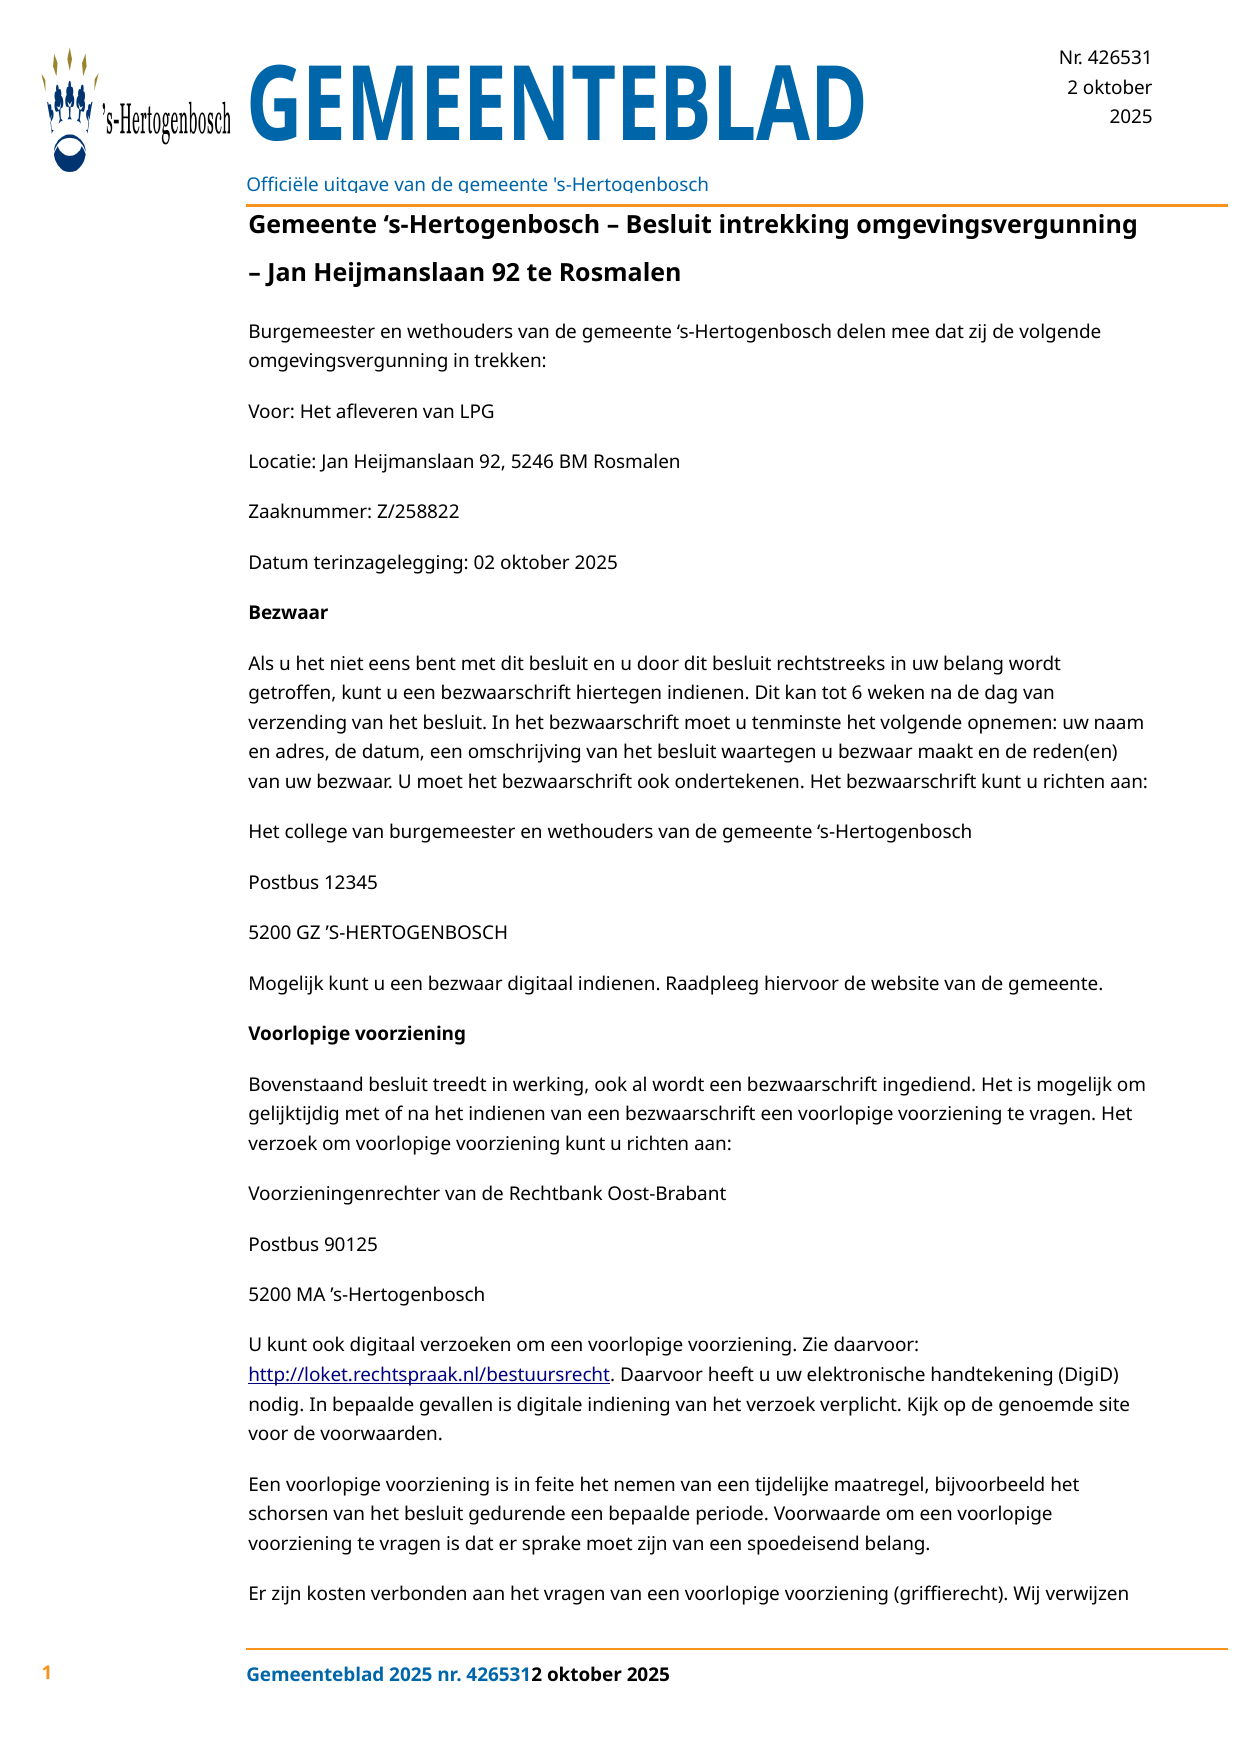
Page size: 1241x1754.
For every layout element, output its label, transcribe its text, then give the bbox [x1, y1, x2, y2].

text Voorzieningenrechter van de Rechtbank Oost-Brabant [248, 1180, 1152, 1206]
text Bovenstaand besluit treedt in werking, ook al wordt een bezwaarschrift ingediend. Het is mogelijk om gelijktijdig met of na het indienen van een bezwaarschrift een voorlopige voorziening te vragen. Het verzoek om voorlopige voorziening kunt u richten aan: [248, 1071, 1152, 1156]
text 5200 MA ’s-Hertogenbosch [248, 1281, 1152, 1307]
text 5200 GZ ’S-HERTOGENBOSCH [248, 919, 1152, 945]
text Voorlopige voorziening [248, 1020, 1152, 1046]
text Een voorlopige voorziening is in feite het nemen van een tijdelijke maatregel, bijvoorbeeld het schorsen van het besluit gedurende een bepaalde periode. Voorwaarde om een voorlopige voorziening te vragen is dat er sprake moet zijn van een spoedeisend belang. [248, 1471, 1152, 1556]
picture [41, 47, 231, 172]
text Postbus 12345 [248, 869, 1152, 895]
text Bezwaar [248, 599, 1152, 625]
text Datum terinzagelegging: 02 oktober 2025 [248, 549, 1152, 575]
text Het college van burgemeester en wethouders van de gemeente ‘s-Hertogenbosch [248, 819, 1152, 844]
text Postbus 90125 [248, 1231, 1152, 1257]
text U kunt ook digitaal verzoeken om een voorlopige voorziening. Zie daarvoor: http://loket.rechtspraak.nl/bestuursrecht. Daarvoor heeft u uw elektronische handtekening (DigiD) nodig. In bepaalde gevallen is digitale indiening van het verzoek verplicht. Kijk op de genoemde site voor de voorwaarden. [248, 1332, 1152, 1446]
text Gemeente ‘s-Hertogenbosch – Besluit intrekking omgevingsvergunning – Jan Heijmanslaan 92 te Rosmalen [248, 207, 1152, 288]
text Mogelijk kunt u een bezwaar digitaal indienen. Raadpleeg hiervoor de website van de gemeente. [248, 970, 1152, 996]
text Er zijn kosten verbonden aan het vragen van een voorlopige voorziening (griffierecht). Wij verwijzen [248, 1580, 1152, 1606]
text Als u het niet eens bent met dit besluit en u door dit besluit rechtstreeks in uw belang wordt getroffen, kunt u een bezwaarschrift hiertegen indienen. Dit kan tot 6 weken na de dag van verzending van het besluit. In het bezwaarschrift moet u tenminste het volgende opnemen: uw naam en adres, de datum, een omschrijving van het besluit waartegen u bezwaar maakt en de reden(en) van uw bezwaar. U moet het bezwaarschrift ook ondertekenen. Het bezwaarschrift kunt u richten aan: [248, 650, 1152, 794]
text Locatie: Jan Heijmanslaan 92, 5246 BM Rosmalen [248, 448, 1152, 474]
text Burgemeester en wethouders van de gemeente ‘s-Hertogenbosch delen mee dat zij de volgende omgevingsvergunning in trekken: [248, 318, 1152, 373]
text Zaaknummer: Z/258822 [248, 499, 1152, 524]
text Voor: Het afleveren van LPG [248, 398, 1152, 424]
